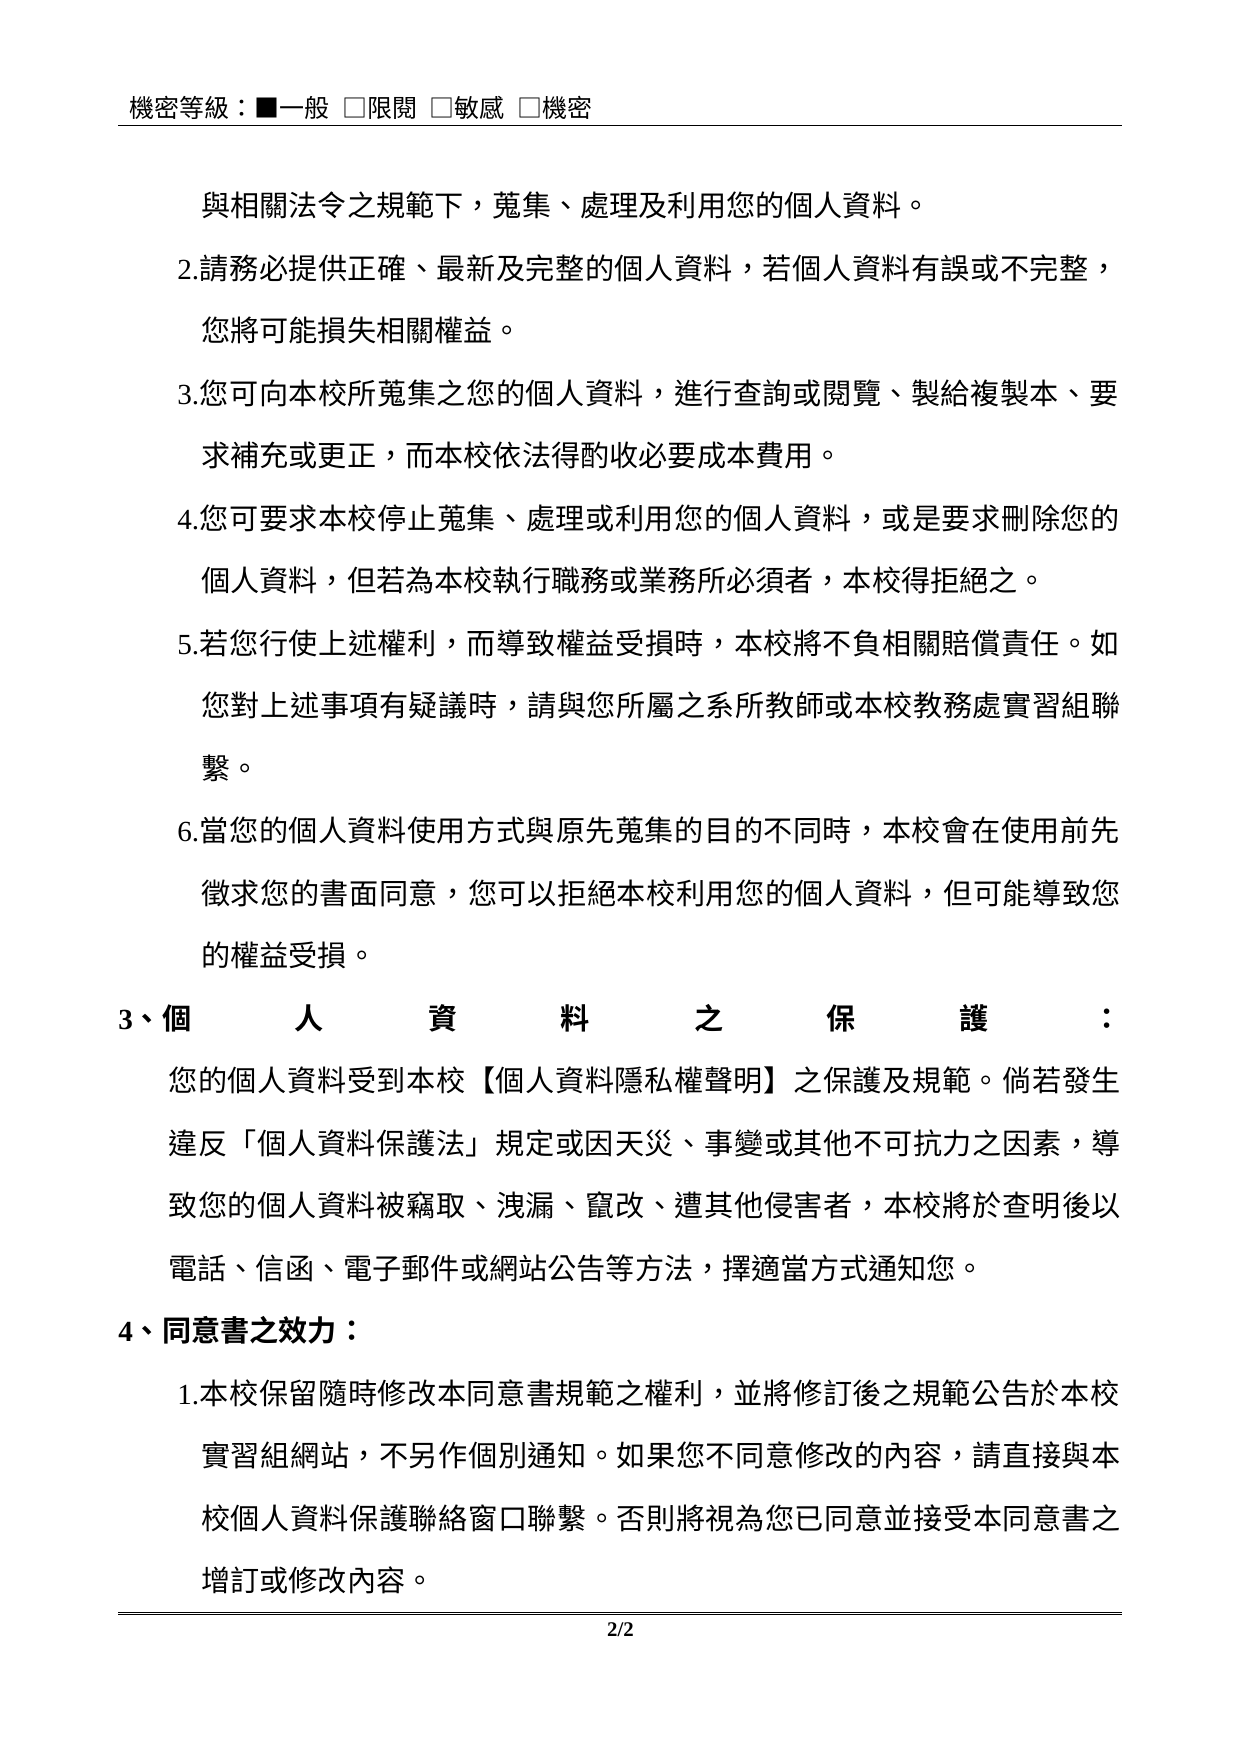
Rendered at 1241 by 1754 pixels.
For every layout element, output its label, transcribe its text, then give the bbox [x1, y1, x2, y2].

text 4.您可要求本校停止蒐集、處理或利用您的個人資料，或是要求刪除您的個人資料，但若為本校執行職務或業務所必須者，本校得拒絕之。 [177, 475, 1122, 600]
list 個人資料之保護： 您的個人資料受到本校【個人資料隱私權聲明】之保護及規範。倘若發生違反「個人資料保護法」規定或因天災、事變或其他不可抗力之因素，導致您的個人資料被竊取、洩漏、竄改、遭其他侵害者，本校將於查明後以電話、信函、電子郵件或網站公告等方法，擇適當方式通知您。 [118, 975, 1122, 1287]
text 6.當您的個人資料使用方式與原先蒐集的目的不同時，本校會在使用前先徵求您的書面同意，您可以拒絕本校利用您的個人資料，但可能導致您的權益受損。 [177, 787, 1122, 975]
text 1.本校保留隨時修改本同意書規範之權利，並將修訂後之規範公告於本校實習組網站，不另作個別通知。如果您不同意修改的內容，請直接與本校個人資料保護聯絡窗口聯繫。否則將視為您已同意並接受本同意書之增訂或修改內容。 [177, 1350, 1122, 1600]
text 5.若您行使上述權利，而導致權益受損時，本校將不負相關賠償責任。如您對上述事項有疑議時，請與您所屬之系所教師或本校教務處實習組聯繫。 [177, 600, 1122, 787]
list 同意書之效力： [118, 1287, 1122, 1350]
text 2.請務必提供正確、最新及完整的個人資料，若個人資料有誤或不完整，您將可能損失相關權益。 [177, 225, 1122, 350]
text 與相關法令之規範下，蒐集、處理及利用您的個人資料。 [177, 162, 1122, 225]
text 3.您可向本校所蒐集之您的個人資料，進行查詢或閱覽、製給複製本、要求補充或更正，而本校依法得酌收必要成本費用。 [177, 350, 1122, 475]
